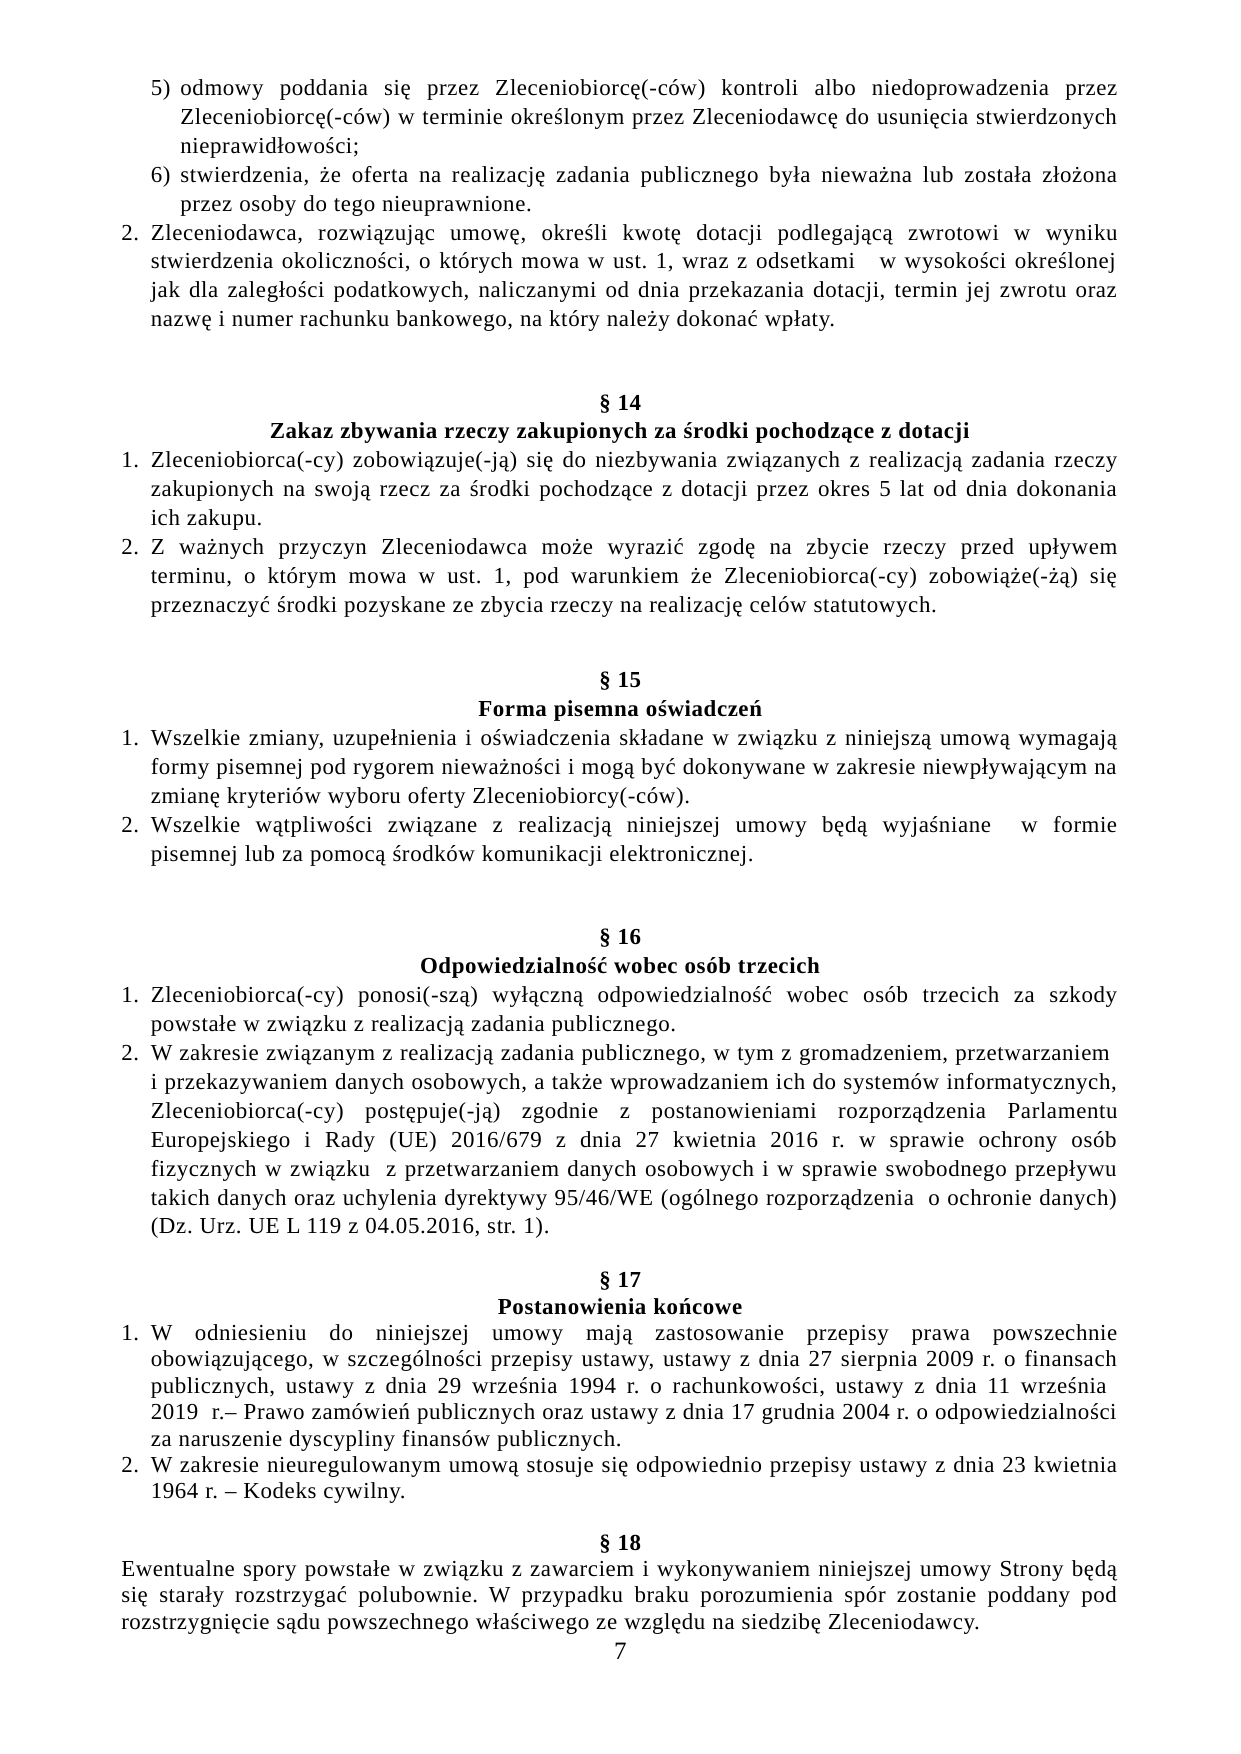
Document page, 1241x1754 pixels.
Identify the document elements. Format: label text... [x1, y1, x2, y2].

text § 17 [121, 1266, 1119, 1293]
text Forma pisemna oświadczeń [121, 695, 1119, 721]
text 2. W zakresie nieuregulowanym umową stosuje się odpowiednio przepisy ustawy z dnia 23 kwietnia 1964 r. – Kodeks cywilny. [121, 1451, 1119, 1504]
text 6) stwierdzenia, że oferta na realizację zadania publicznego była nieważna lub została złożona przez osoby do tego nieuprawnione. [151, 161, 1119, 216]
text 2. Z ważnych przyczyn Zleceniodawca może wyrazić zgodę na zbycie rzeczy przed upływem terminu, o którym mowa w ust. 1, pod warunkiem że Zleceniobiorca(-cy) zobowiąże(-żą) się przeznaczyć środki pozyskane ze zbycia rzeczy na realizację celów statutowych. [121, 533, 1119, 618]
text 5) odmowy poddania się przez Zleceniobiorcę(-ców) kontroli albo niedoprowadzenia przez Zleceniobiorcę(-ców) w terminie określonym przez Zleceniodawcę do usunięcia stwierdzonych nieprawidłowości; [151, 74, 1119, 158]
text § 15 [121, 666, 1119, 692]
text § 14 [121, 388, 1119, 415]
text Ewentualne spory powstałe w związku z zawarciem i wykonywaniem niniejszej umowy Strony będą się starały rozstrzygać polubownie. W przypadku braku porozumienia spór zostanie poddany pod rozstrzygnięcie sądu powszechnego właściwego ze względu na siedzibę Zleceniodawcy. [121, 1555, 1119, 1634]
text 1. Wszelkie zmiany, uzupełnienia i oświadczenia składane w związku z niniejszą umową wymagają formy pisemnej pod rygorem nieważności i mogą być dokonywane w zakresie niewpływającym na zmianę kryteriów wyboru oferty Zleceniobiorcy(-ców). [121, 724, 1119, 808]
text 1. W odniesieniu do niniejszej umowy mają zastosowanie przepisy prawa powszechnie obowiązującego, w szczególności przepisy ustawy, ustawy z dnia 27 sierpnia 2009 r. o finansach publicznych, ustawy z dnia 29 września 1994 r. o rachunkowości, ustawy z dnia 11 września 2019 r.– Prawo zamówień publicznych oraz ustawy z dnia 17 grudnia 2004 r. o odpowiedzialności za naruszenie dyscypliny finansów publicznych. [121, 1319, 1119, 1451]
text 2. Wszelkie wątpliwości związane z realizacją niniejszej umowy będą wyjaśniane w formie pisemnej lub za pomocą środków komunikacji elektronicznej. [121, 811, 1119, 866]
text § 16 [121, 923, 1119, 949]
text § 18 [121, 1529, 1119, 1555]
text 1. Zleceniobiorca(-cy) zobowiązuje(-ją) się do niezbywania związanych z realizacją zadania rzeczy zakupionych na swoją rzecz za środki pochodzące z dotacji przez okres 5 lat od dnia dokonania ich zakupu. [121, 446, 1119, 531]
text 2. W zakresie związanym z realizacją zadania publicznego, w tym z gromadzeniem, przetwarzaniem i przekazywaniem danych osobowych, a także wprowadzaniem ich do systemów informatycznych, Zleceniobiorca(-cy) postępuje(-ją) zgodnie z postanowieniami rozporządzenia Parlamentu Europejskiego i Rady (UE) 2016/679 z dnia 27 kwietnia 2016 r. w sprawie ochrony osób fizycznych w związku z przetwarzaniem danych osobowych i w sprawie swobodnego przepływu takich danych oraz uchylenia dyrektywy 95/46/WE (ogólnego rozporządzenia o ochronie danych) (Dz. Urz. UE L 119 z 04.05.2016, str. 1). [121, 1039, 1119, 1239]
text Postanowienia końcowe [121, 1293, 1119, 1319]
text Odpowiedzialność wobec osób trzecich [121, 952, 1119, 978]
text Zakaz zbywania rzeczy zakupionych za środki pochodzące z dotacji [121, 417, 1119, 444]
text 1. Zleceniobiorca(-cy) ponosi(-szą) wyłączną odpowiedzialność wobec osób trzecich za szkody powstałe w związku z realizacją zadania publicznego. [121, 981, 1119, 1036]
text 2. Zleceniodawca, rozwiązując umowę, określi kwotę dotacji podlegającą zwrotowi w wyniku stwierdzenia okoliczności, o których mowa w ust. 1, wraz z odsetkami w wysokości określonej jak dla zaległości podatkowych, naliczanymi od dnia przekazania dotacji, termin jej zwrotu oraz nazwę i numer rachunku bankowego, na który należy dokonać wpłaty. [121, 218, 1119, 332]
